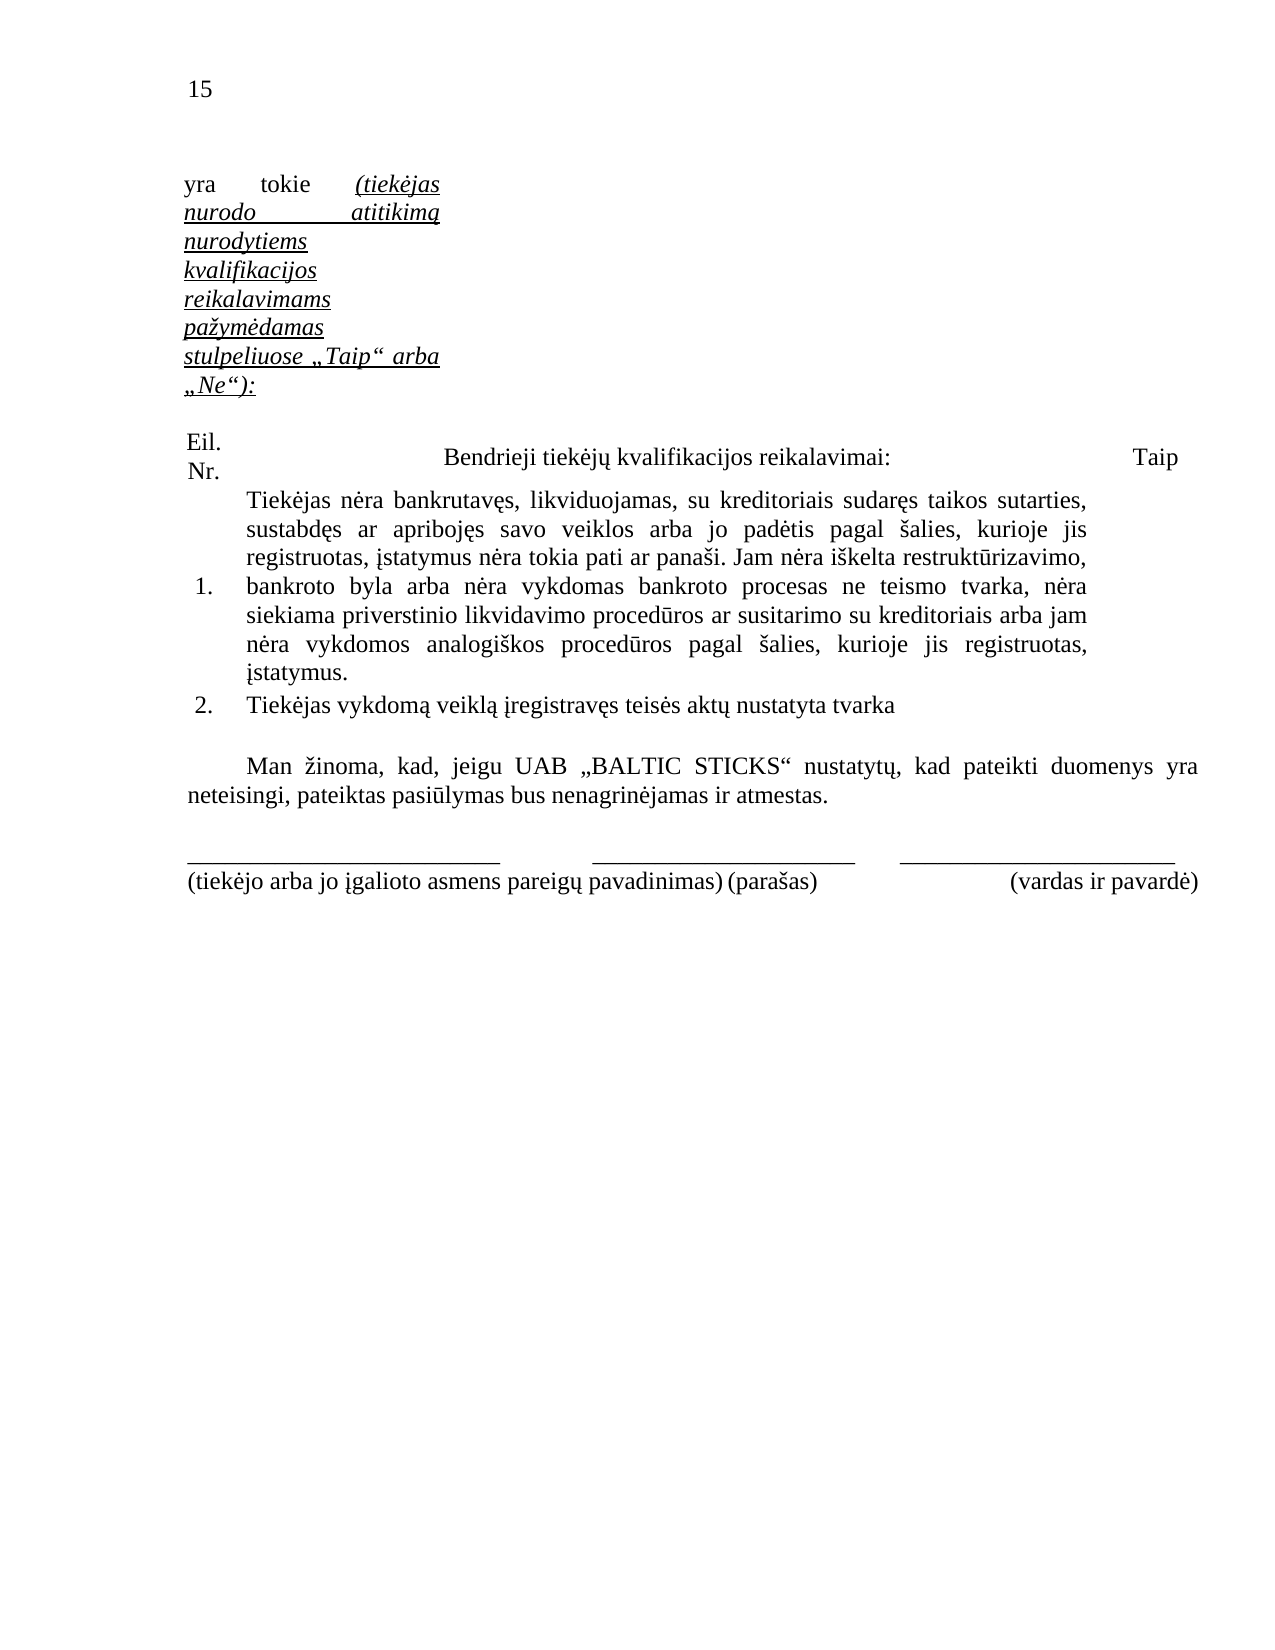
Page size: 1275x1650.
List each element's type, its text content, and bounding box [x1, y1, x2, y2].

table_cell Eil. Nr. [173, 428, 235, 485]
table_cell Tiekėjas vykdomą veiklą įregistravęs teisės aktų nustatyta tvarka [235, 686, 1099, 723]
table_cell Taip [1099, 428, 1211, 485]
table_cell [1099, 686, 1211, 723]
table_cell 2. [173, 686, 235, 723]
table_cell Bendrieji tiekėjų kvalifikacijos reikalavimai: [235, 428, 1099, 485]
table_cell [1099, 485, 1211, 686]
text _________________________ _____________________ ______________________ [187, 838, 1200, 866]
table_cell [173, 399, 453, 427]
table_cell Tiekėjas nėra bankrutavęs, likviduojamas, su kreditoriais sudaręs taikos sutarties, sustabdęs ar apribojęs savo veiklos arba jo padėtis pagal šalies, kurioje jis registruotas, įstatymus nėra tokia pati ar panaši. Jam nėra iškelta restruktūrizavimo, bankroto byla arba nėra vykdomas bankroto procesas ne teismo tvarka, nėra siekiama priverstinio likvidavimo procedūros ar susitarimo su kreditoriais arba jam nėra vykdomos analogiškos procedūros pagal šalies, kurioje jis registruotas, įstatymus. [235, 485, 1099, 686]
table_cell yra tokie (tiekėjas nurodo atitikimą nurodytiems kvalifikacijos reikalavimams pažymėdamas stulpeliuose „Taip“ arba „Ne“): [173, 169, 453, 399]
table_cell 1. [173, 485, 235, 686]
text (tiekėjo arba jo įgalioto asmens pareigų pavadinimas) (parašas) (vardas ir pavardė) [187, 866, 1200, 895]
text Man žinoma, kad, jeigu UAB „BALTIC STICKS“ nustatytų, kad pateikti duomenys yra neteisingi, pateiktas pasiūlymas bus nenagrinėjamas ir atmestas. [187, 751, 1200, 809]
